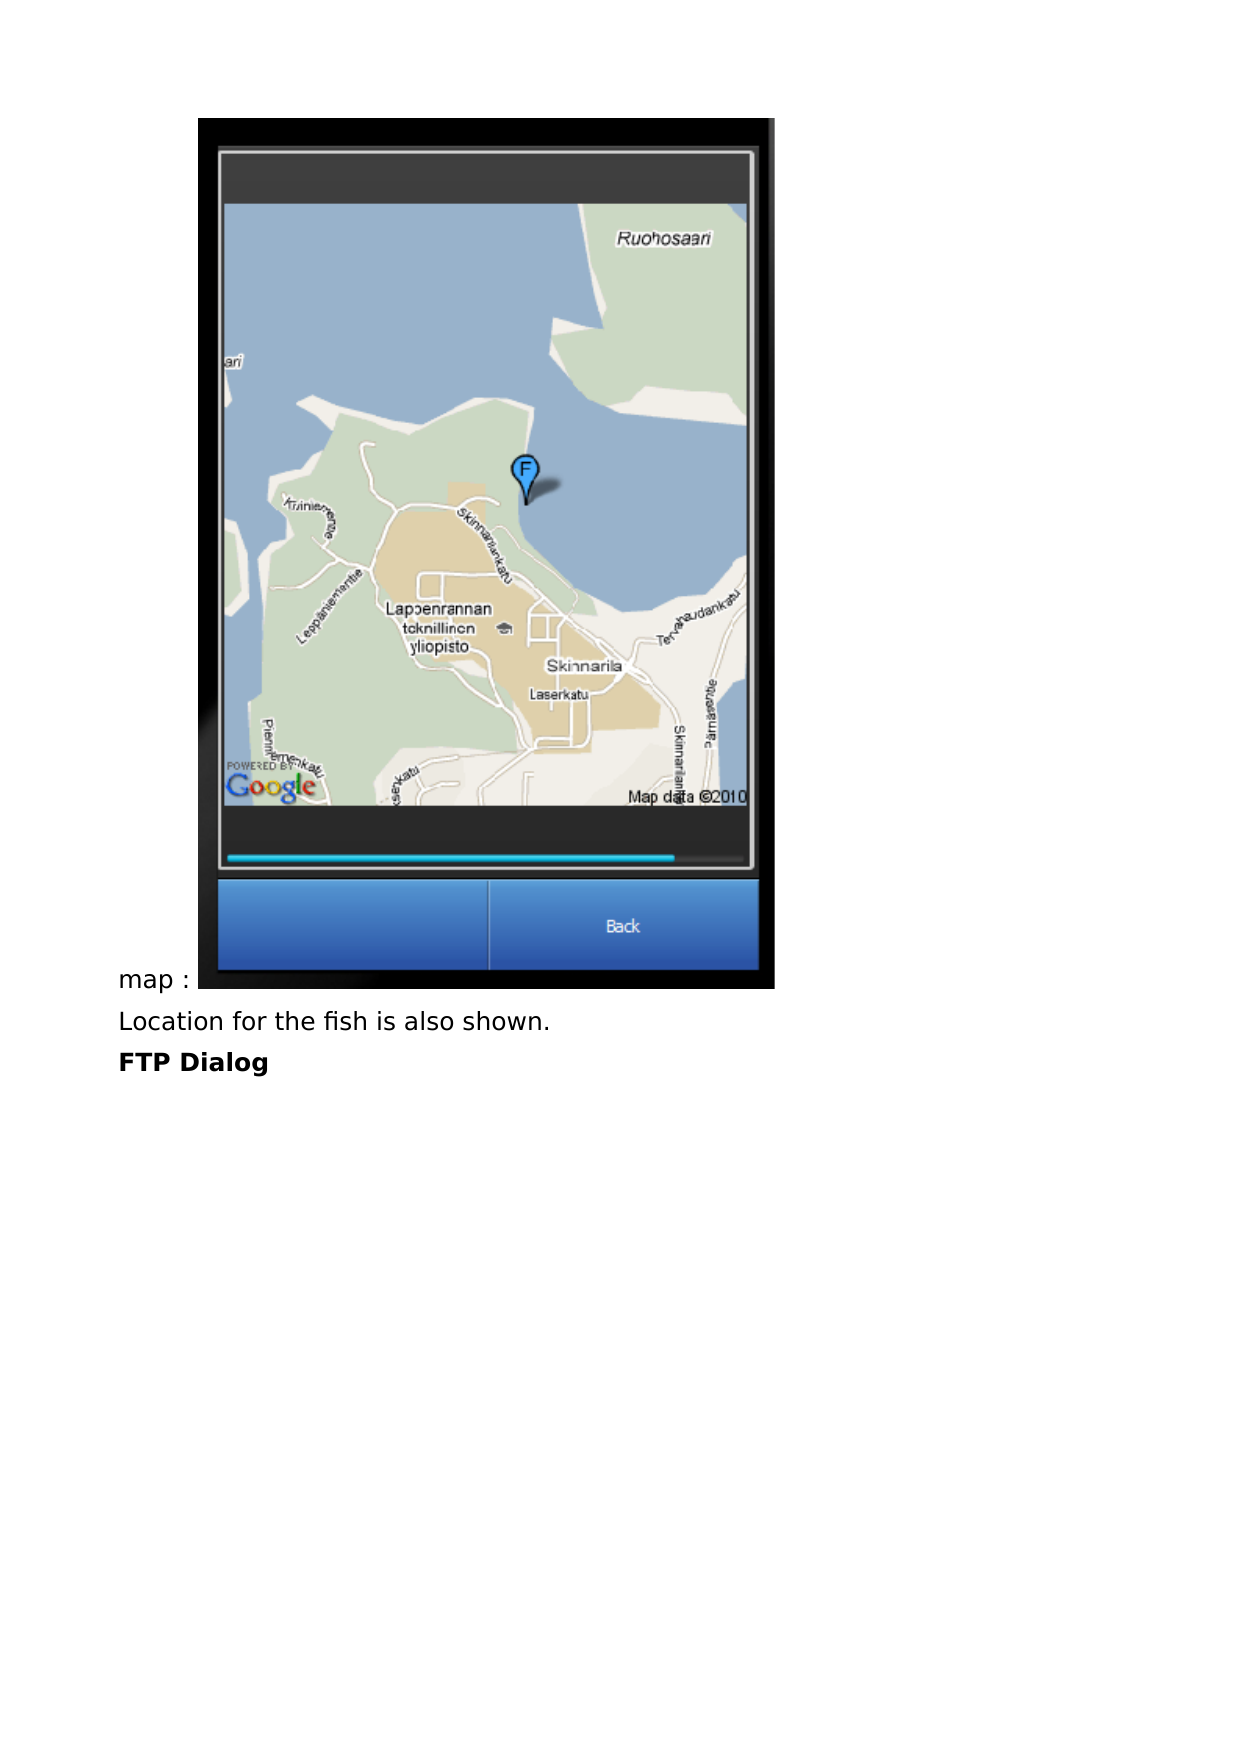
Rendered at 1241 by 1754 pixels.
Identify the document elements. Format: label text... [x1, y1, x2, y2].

text FTP Dialog [118, 1048, 1122, 1078]
picture [198, 118, 775, 989]
text Location for the fish is also shown. [118, 1007, 1122, 1036]
text map : [118, 118, 1122, 994]
